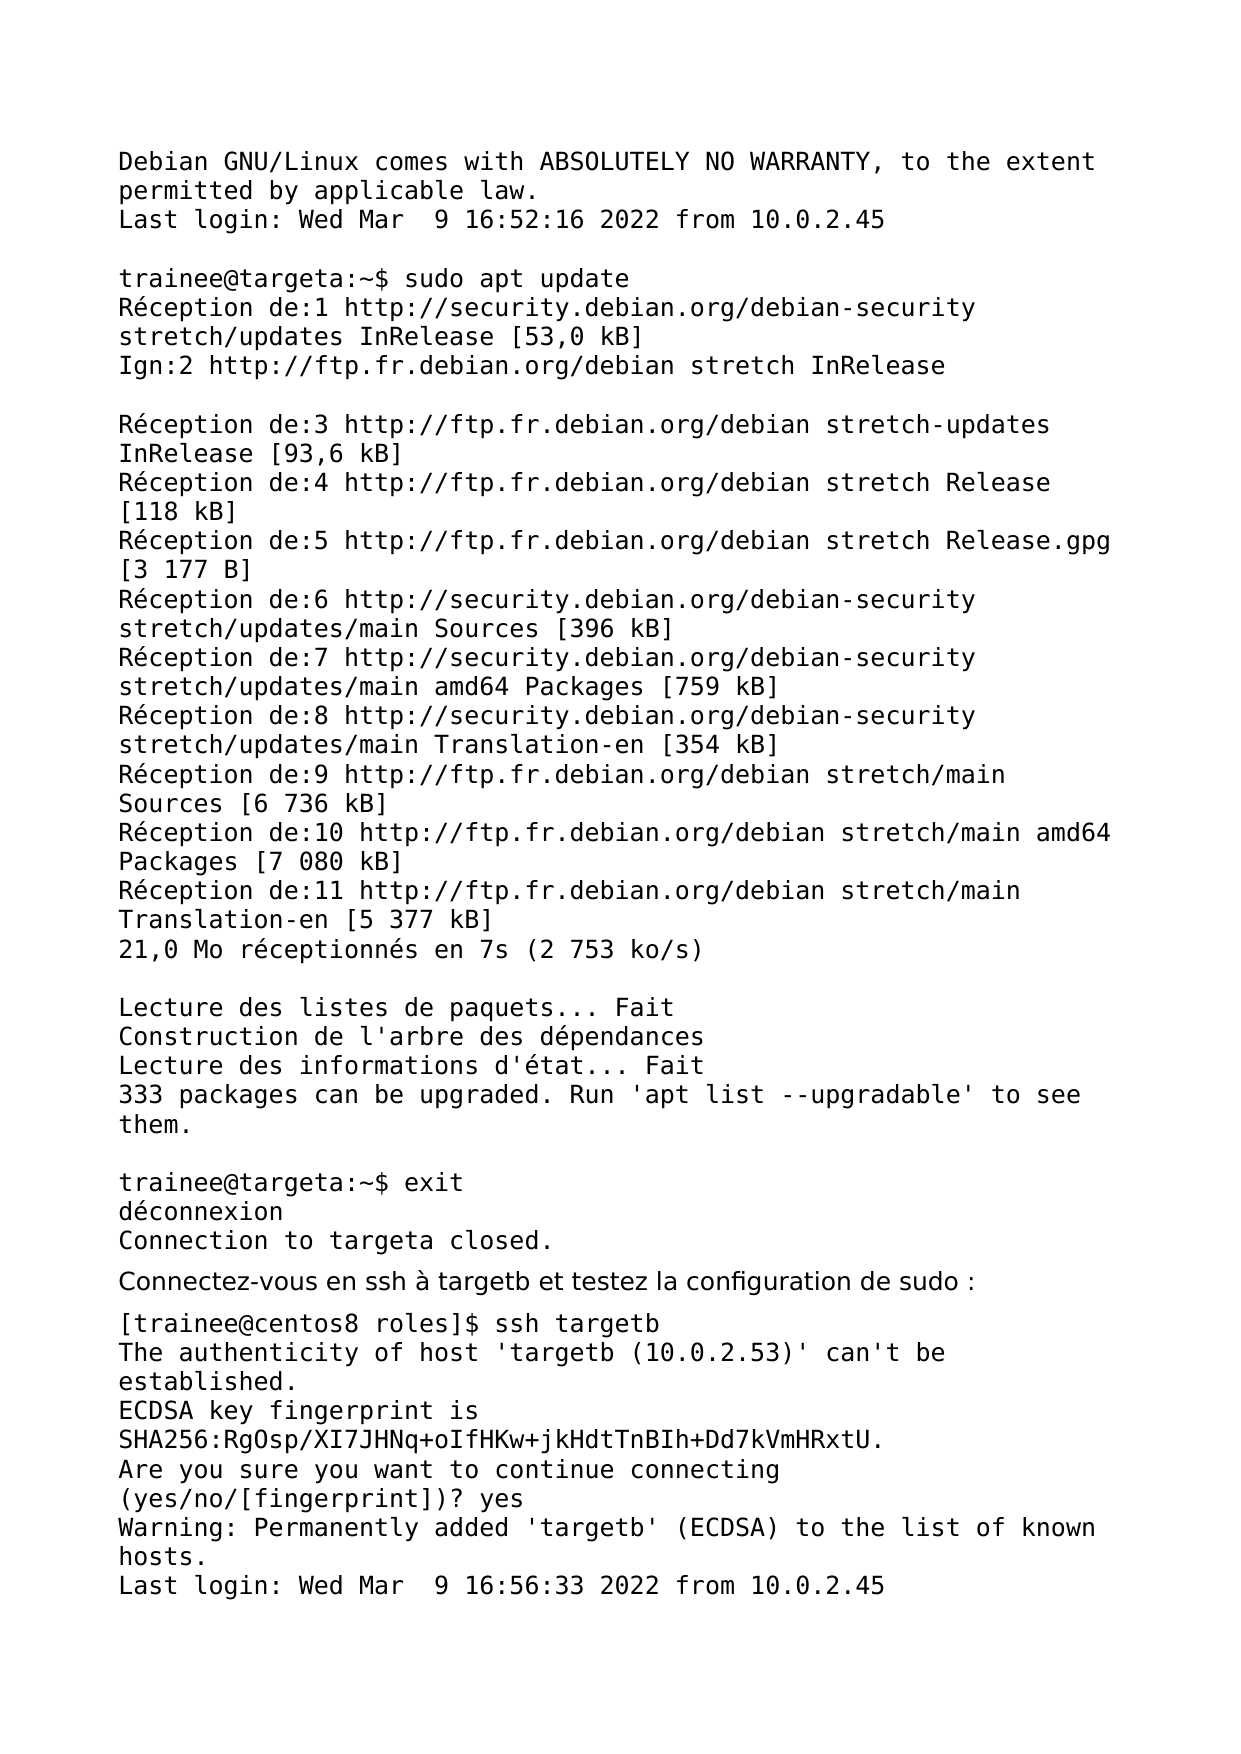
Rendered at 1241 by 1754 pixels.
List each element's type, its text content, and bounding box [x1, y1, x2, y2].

text Connectez-vous en ssh à targetb et testez la configuration de sudo : [118, 1267, 1122, 1297]
text Debian GNU/Linux comes with ABSOLUTELY NO WARRANTY, to the extent permitted by applicable law. Last login: Wed Mar 9 16:52:16 2022 from 10.0.2.45 trainee@targeta:~$ sudo apt update Réception de:1 http://security.debian.org/debian-security stretch/updates InRelease [53,0 kB] Ign:2 http://ftp.fr.debian.org/debian stretch InRelease Réception de:3 http://ftp.fr.debian.org/debian stretch-updates InRelease [93,6 kB] Réception de:4 http://ftp.fr.debian.org/debian stretch Release [118 kB] Réception de:5 http://ftp.fr.debian.org/debian stretch Release.gpg [3 177 B] Réception de:6 http://security.debian.org/debian-security stretch/updates/main Sources [396 kB] Réception de:7 http://security.debian.org/debian-security stretch/updates/main amd64 Packages [759 kB] Réception de:8 http://security.debian.org/debian-security stretch/updates/main Translation-en [354 kB] Réception de:9 http://ftp.fr.debian.org/debian stretch/main Sources [6 736 kB] Réception de:10 http://ftp.fr.debian.org/debian stretch/main amd64 Packages [7 080 kB] Réception de:11 http://ftp.fr.debian.org/debian stretch/main Translation-en [5 377 kB] 21,0 Mo réceptionnés en 7s (2 753 ko/s) Lecture des listes de paquets... Fait Construction de l'arbre des dépendances Lecture des informations d'état... Fait 333 packages can be upgraded. Run 'apt list --upgradable' to see them. trainee@targeta:~$ exit déconnexion Connection to targeta closed. [118, 118, 1122, 1256]
text [trainee@centos8 roles]$ ssh targetb The authenticity of host 'targetb (10.0.2.53)' can't be established. ECDSA key fingerprint is SHA256:RgOsp/XI7JHNq+oIfHKw+jkHdtTnBIh+Dd7kVmHRxtU. Are you sure you want to continue connecting (yes/no/[fingerprint])? yes Warning: Permanently added 'targetb' (ECDSA) to the list of known hosts. Last login: Wed Mar 9 16:56:33 2022 from 10.0.2.45 [118, 1309, 1122, 1630]
